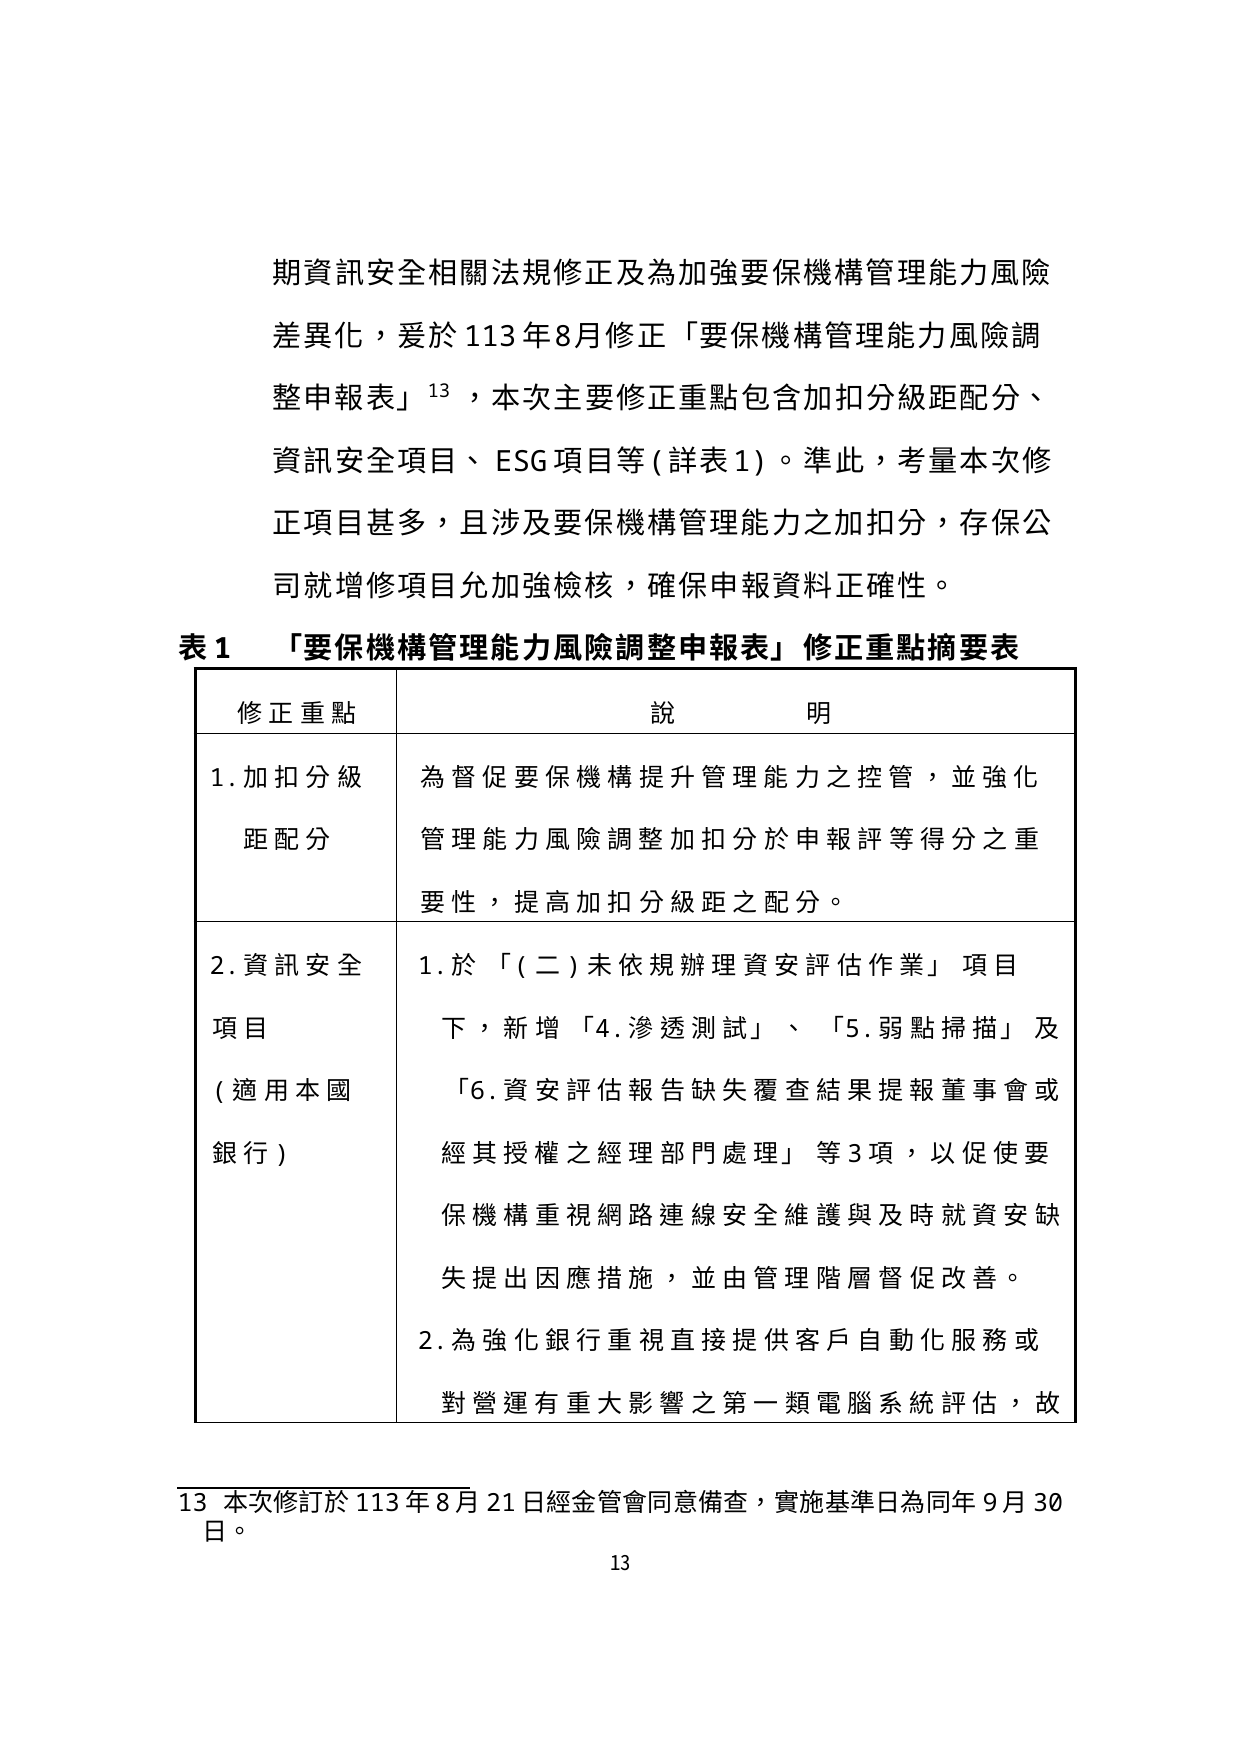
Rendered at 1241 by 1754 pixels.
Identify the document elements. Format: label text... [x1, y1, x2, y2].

text 期資訊安全相關法規修正及為加強要保機構管理能力風險差異化，爰於113年8月修正「要保機構管理能力風險調整申報表」，本次主要修正重點包含加扣分級距配分、資訊安全項目、ESG項目等(詳表1)。準此，考量本次修正項目甚多，且涉及要保機構管理能力之加扣分，存保公司就增修項目允加強檢核，確保申報資料正確性。 [266, 229, 1063, 604]
table_header 說 明 [397, 670, 1074, 732]
text 表1 「要保機構管理能力風險調整申報表」修正重點摘要表 [177, 604, 1063, 667]
table_header 修正重點 [197, 670, 396, 732]
table_cell 2.資訊安全項目 (適用本國銀行) [197, 922, 396, 1422]
table_cell 1.加扣分級距配分 [197, 734, 396, 921]
text 本次修訂於113年8月21日經金管會同意備查，實施基準日為同年9月30日。 [177, 1488, 1063, 1547]
table_cell 為督促要保機構提升管理能力之控管，並強化管理能力風險調整加扣分於申報評等得分之重要性，提高加扣分級距之配分。 [397, 734, 1074, 921]
table_cell 1.於「(二)未依規辦理資安評估作業」項目下，新增「4.滲透測試」、「5.弱點掃描」及「6.資安評估報告缺失覆查結果提報董事會或經其授權之經理部門處理」等3項，以促使要保機構重視網路連線安全維護與及時就資安缺失提出因應措施，並由管理階層督促改善。 2.為強化銀行重視直接提供客戶自動化服務或對營運有重大影響之第一類電腦系統評估，故 [397, 922, 1074, 1422]
